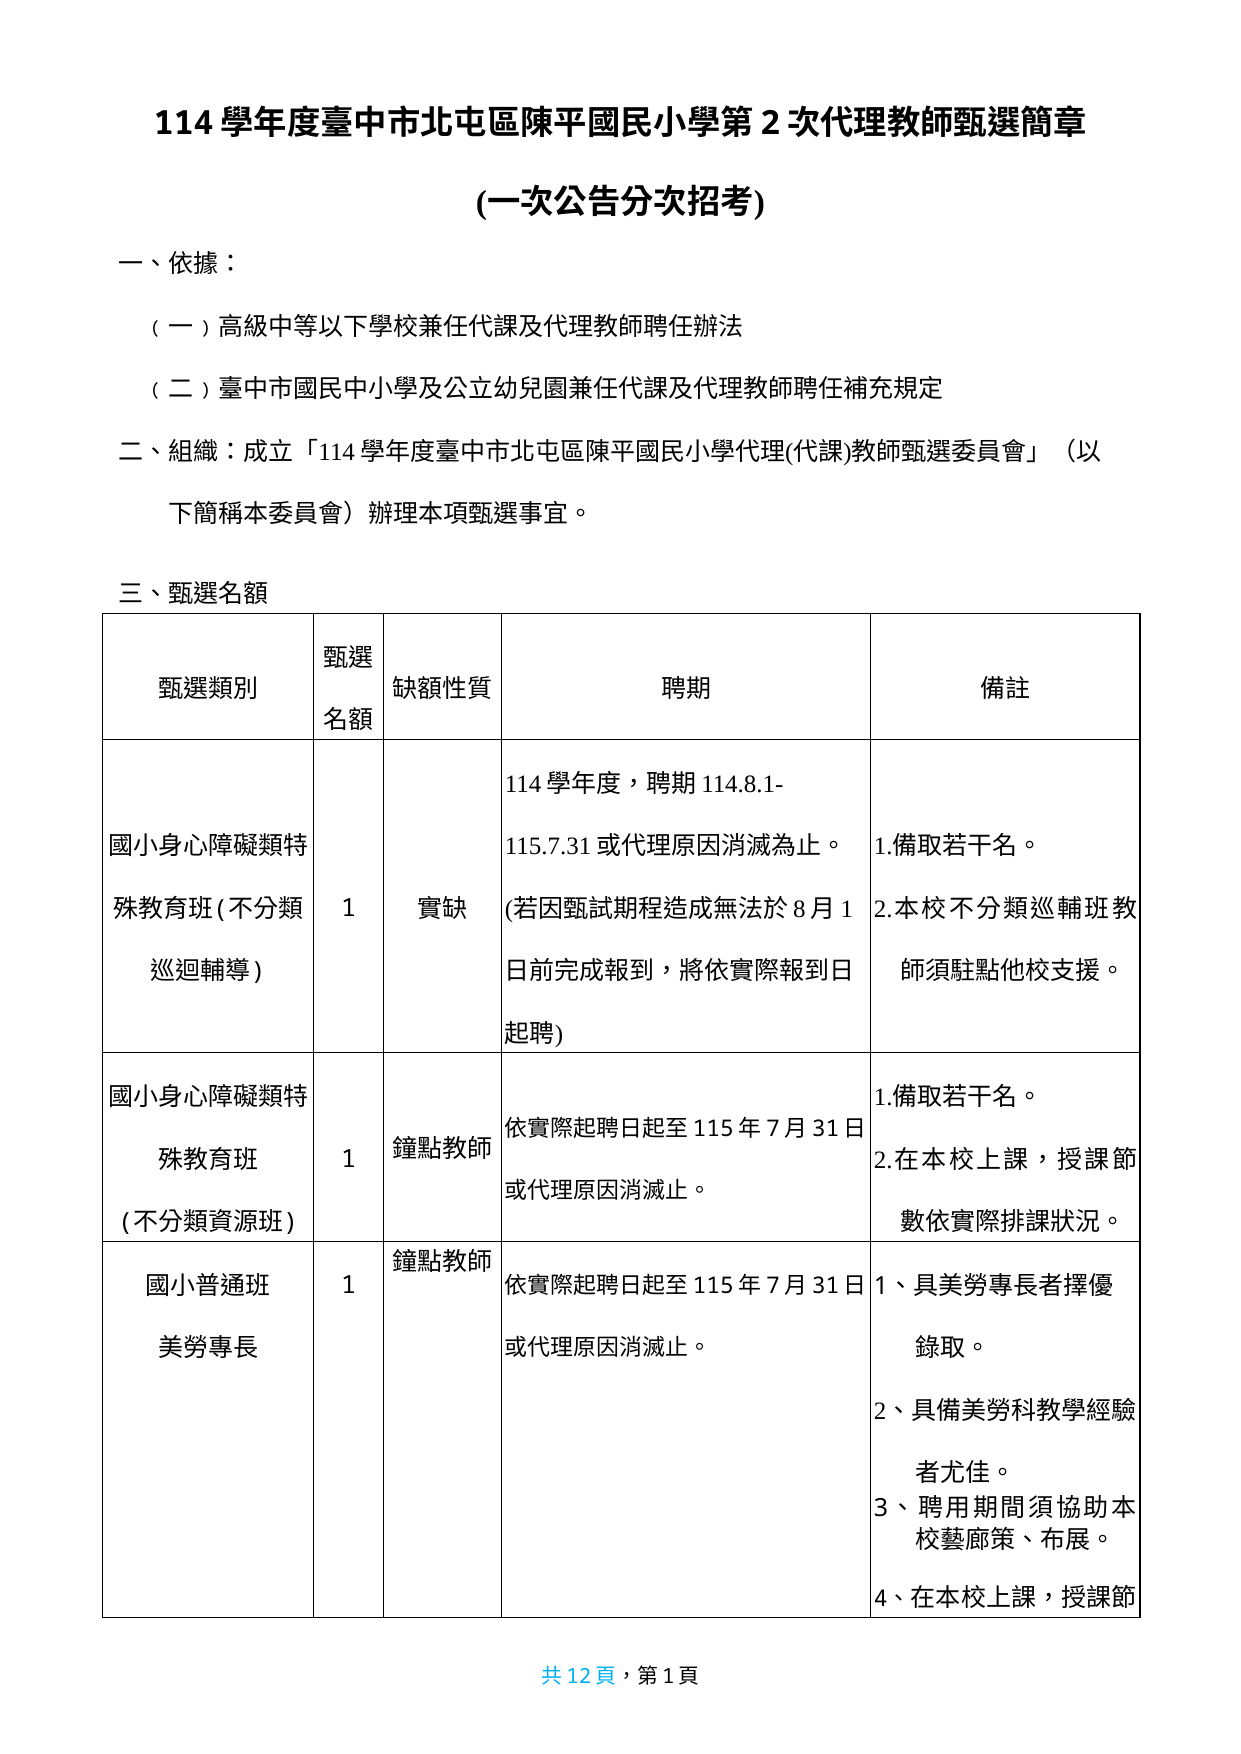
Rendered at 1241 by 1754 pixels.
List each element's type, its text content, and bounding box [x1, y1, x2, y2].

text (一次公告分次招考) [118, 158, 1122, 220]
table_header 備註 [871, 614, 1139, 739]
table_cell 1.備取若干名。 2.在本校上課，授課節數依實際排課狀況。 [871, 1053, 1139, 1241]
table_cell 114學年度，聘期114.8.1- 115.7.31或代理原因消滅為止。(若因甄試期程造成無法於8月1日前完成報到，將依實際報到日起聘) [502, 740, 870, 1052]
table_cell 1.備取若干名。 2.本校不分類巡輔班教師須駐點他校支援。 [871, 740, 1139, 1052]
table_cell 國小身心障礙類特殊教育班(不分類巡迴輔導) [103, 740, 313, 1052]
text 二、組織：成立「114學年度臺中市北屯區陳平國民小學代理(代課)教師甄選委員會」（以下簡稱本委員會）辦理本項甄選事宜。 [118, 408, 1122, 533]
text ﹙二﹚臺中市國民中小學及公立幼兒園兼任代課及代理教師聘任補充規定 [143, 345, 1122, 408]
table_header 甄選類別 [103, 614, 313, 739]
text 一、依據： [118, 220, 1122, 283]
text ﹙一﹚高級中等以下學校兼任代課及代理教師聘任辦法 [143, 283, 1122, 345]
text 三、甄選名額 [118, 550, 1122, 613]
table_cell 1、具美勞專長者擇優錄取。 2、具備美勞科教學經驗者尤佳。 3、聘用期間須協助本校藝廊策、布展。 4、在本校上課，授課節 [871, 1242, 1139, 1617]
table_cell 國小普通班 美勞專長 [103, 1242, 313, 1617]
table_header 甄選名額 [314, 614, 383, 739]
table_cell 國小身心障礙類特殊教育班 (不分類資源班) [103, 1053, 313, 1241]
table_cell 鐘點教師 [384, 1242, 501, 1617]
text 114學年度臺中市北屯區陳平國民小學第2次代理教師甄選簡章 [118, 78, 1122, 141]
table_cell 1 [314, 1242, 383, 1617]
table_header 缺額性質 [384, 614, 501, 739]
table_cell 1 [314, 1053, 383, 1241]
table_cell 實缺 [384, 740, 501, 1052]
table_header 聘期 [502, 614, 870, 739]
table_cell 1 [314, 740, 383, 1052]
table_cell 依實際起聘日起至115年7月31日或代理原因消滅止。 [502, 1242, 870, 1617]
table_cell 依實際起聘日起至115年7月31日或代理原因消滅止。 [502, 1053, 870, 1241]
table_cell 鐘點教師 [384, 1053, 501, 1241]
